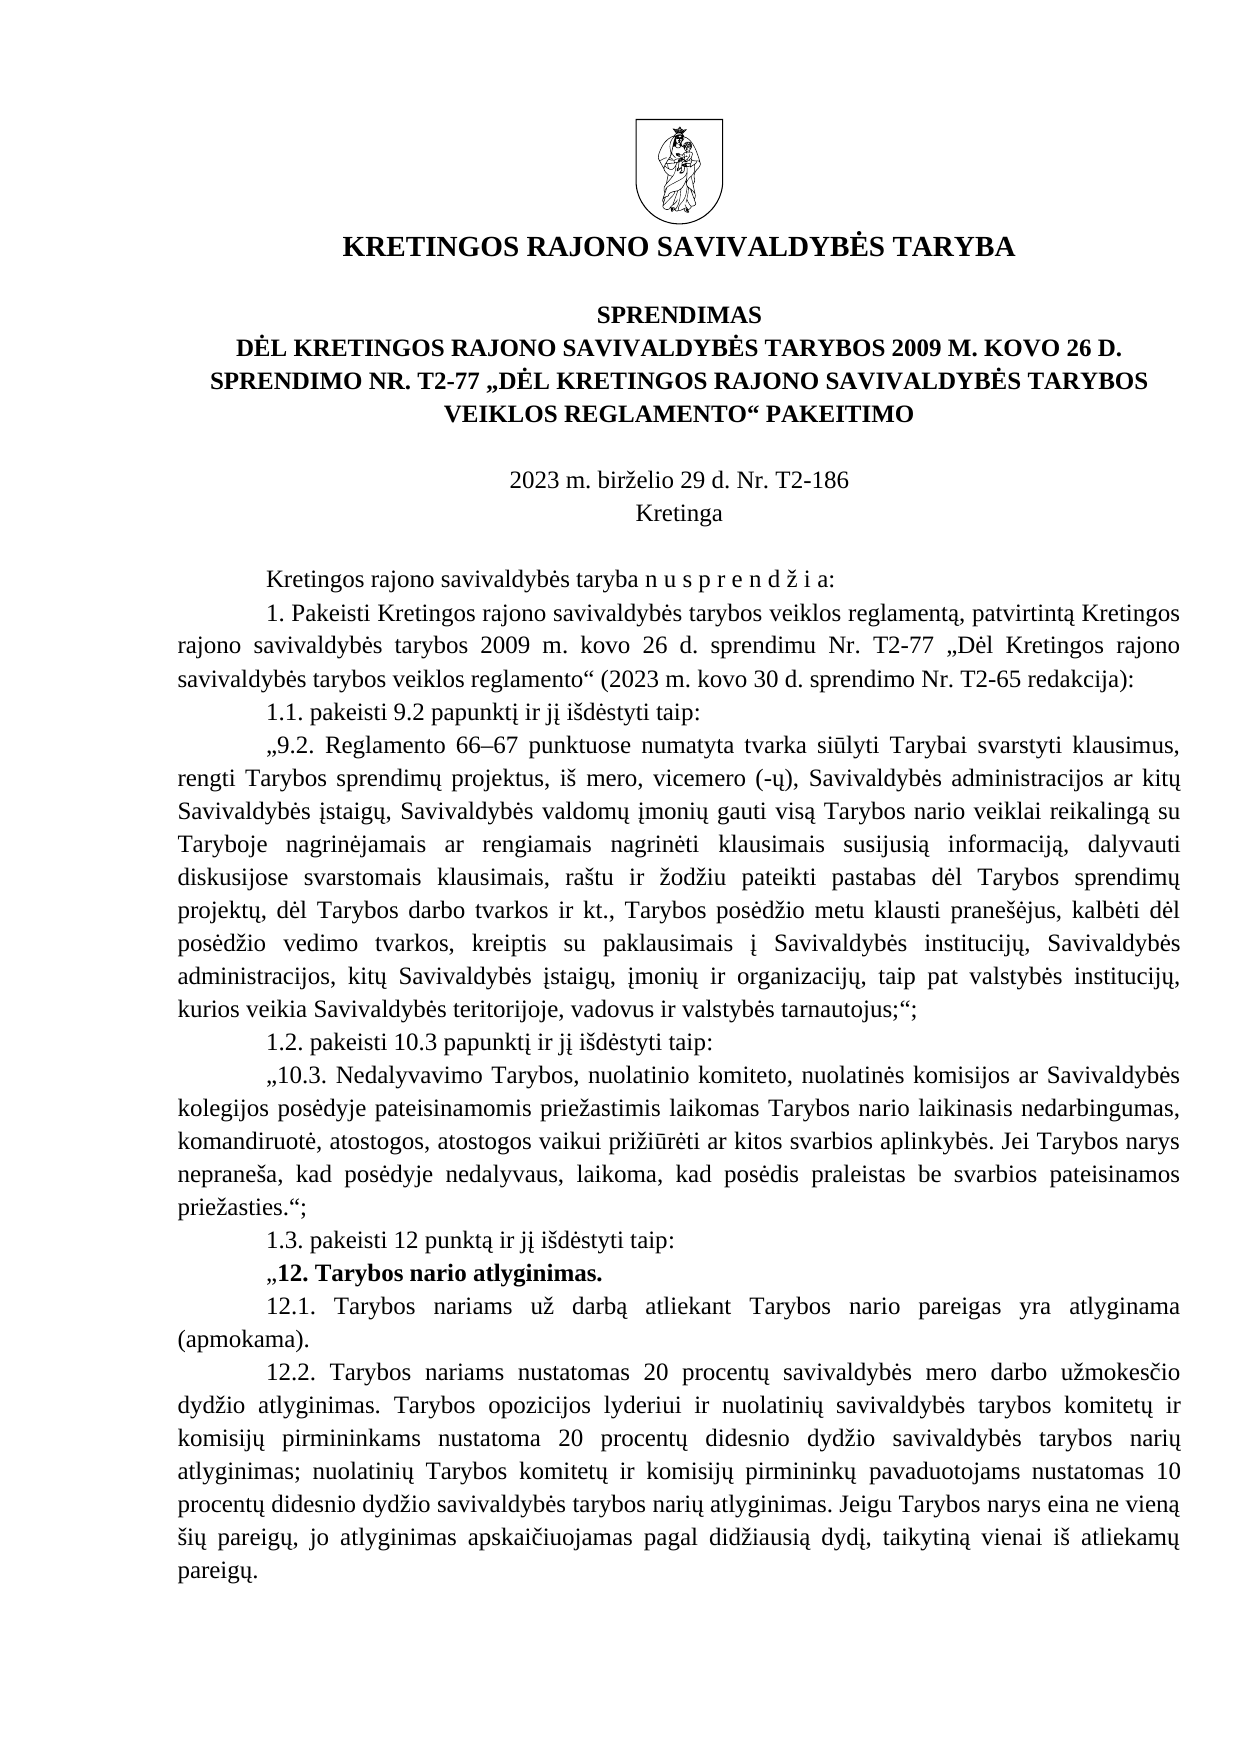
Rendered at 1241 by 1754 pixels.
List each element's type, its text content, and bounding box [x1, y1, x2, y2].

subtitle SPRENDIMAS [177, 300, 1181, 329]
subtitle 1. Pakeisti Kretingos rajono savivaldybės tarybos veiklos reglamentą, patvirtintą Kretingos rajono savivaldybės tarybos 2009 m. kovo 26 d. sprendimu Nr. T2-77 „Dėl Kretingos rajono savivaldybės tarybos veiklos reglamento“ (2023 m. kovo 30 d. sprendimo Nr. T2-65 redakcija): [177, 598, 1181, 692]
text „10.3. Nedalyvavimo Tarybos, nuolatinio komiteto, nuolatinės komisijos ar Savivaldybės kolegijos posėdyje pateisinamomis priežastimis laikomas Tarybos nario laikinasis nedarbingumas, komandiruotė, atostogos, atostogos vaikui prižiūrėti ar kitos svarbios aplinkybės. Jei Tarybos narys nepraneša, kad posėdyje nedalyvaus, laikoma, kad posėdis praleistas be svarbios pateisinamos priežasties.“; [177, 1060, 1181, 1221]
subtitle 2023 m. birželio 29 d. Nr. T2-186 [177, 466, 1181, 494]
text 1.3. pakeisti 12 punktą ir jį išdėstyti taip: [177, 1225, 1181, 1254]
text „9.2. Reglamento 66–67 punktuose numatyta tvarka siūlyti Tarybai svarstyti klausimus, rengti Tarybos sprendimų projektus, iš mero, vicemero (-ų), Savivaldybės administracijos ar kitų Savivaldybės įstaigų, Savivaldybės valdomų įmonių gauti visą Tarybos nario veiklai reikalingą su Taryboje nagrinėjamais ar rengiamais nagrinėti klausimais susijusią informaciją, dalyvauti diskusijose svarstomais klausimais, raštu ir žodžiu pateikti pastabas dėl Tarybos sprendimų projektų, dėl Tarybos darbo tvarkos ir kt., Tarybos posėdžio metu klausti pranešėjus, kalbėti dėl posėdžio vedimo tvarkos, kreiptis su paklausimais į Savivaldybės institucijų, Savivaldybės administracijos, kitų Savivaldybės įstaigų, įmonių ir organizacijų, taip pat valstybės institucijų, kurios veikia Savivaldybės teritorijoje, vadovus ir valstybės tarnautojus;“; [177, 730, 1181, 1023]
subtitle Kretingos rajono savivaldybės taryba nusprendžia: [177, 564, 1181, 593]
text 12.2. Tarybos nariams nustatomas 20 procentų savivaldybės mero darbo užmokesčio dydžio atlyginimas. Tarybos opozicijos lyderiui ir nuolatinių savivaldybės tarybos komitetų ir komisijų pirmininkams nustatoma 20 procentų didesnio dydžio savivaldybės tarybos narių atlyginimas; nuolatinių Tarybos komitetų ir komisijų pirmininkų pavaduotojams nustatomas 10 procentų didesnio dydžio savivaldybės tarybos narių atlyginimas. Jeigu Tarybos narys eina ne vieną šių pareigų, jo atlyginimas apskaičiuojamas pagal didžiausią dydį, taikytiną vienai iš atliekamų pareigų. [177, 1357, 1181, 1584]
text 1.2. pakeisti 10.3 papunktį ir jį išdėstyti taip: [177, 1027, 1181, 1056]
subtitle DĖL KRETINGOS RAJONO SAVIVALDYBĖS TARYBOS 2009 M. KOVO 26 D. SPRENDIMO NR. T2-77 „DĖL KRETINGOS RAJONO SAVIVALDYBĖS TARYBOS VEIKLOS REGLAMENTO“ PAKEITIMO [177, 333, 1181, 428]
text „12. Tarybos nario atlyginimas. [177, 1258, 1181, 1287]
subtitle KRETINGOS RAJONO SAVIVALDYBĖS TARYBA [177, 229, 1181, 262]
subtitle Kretinga [177, 498, 1181, 527]
text 12.1. Tarybos nariams už darbą atliekant Tarybos nario pareigas yra atlyginama (apmokama). [177, 1291, 1181, 1353]
text 1.1. pakeisti 9.2 papunktį ir jį išdėstyti taip: [177, 697, 1181, 725]
